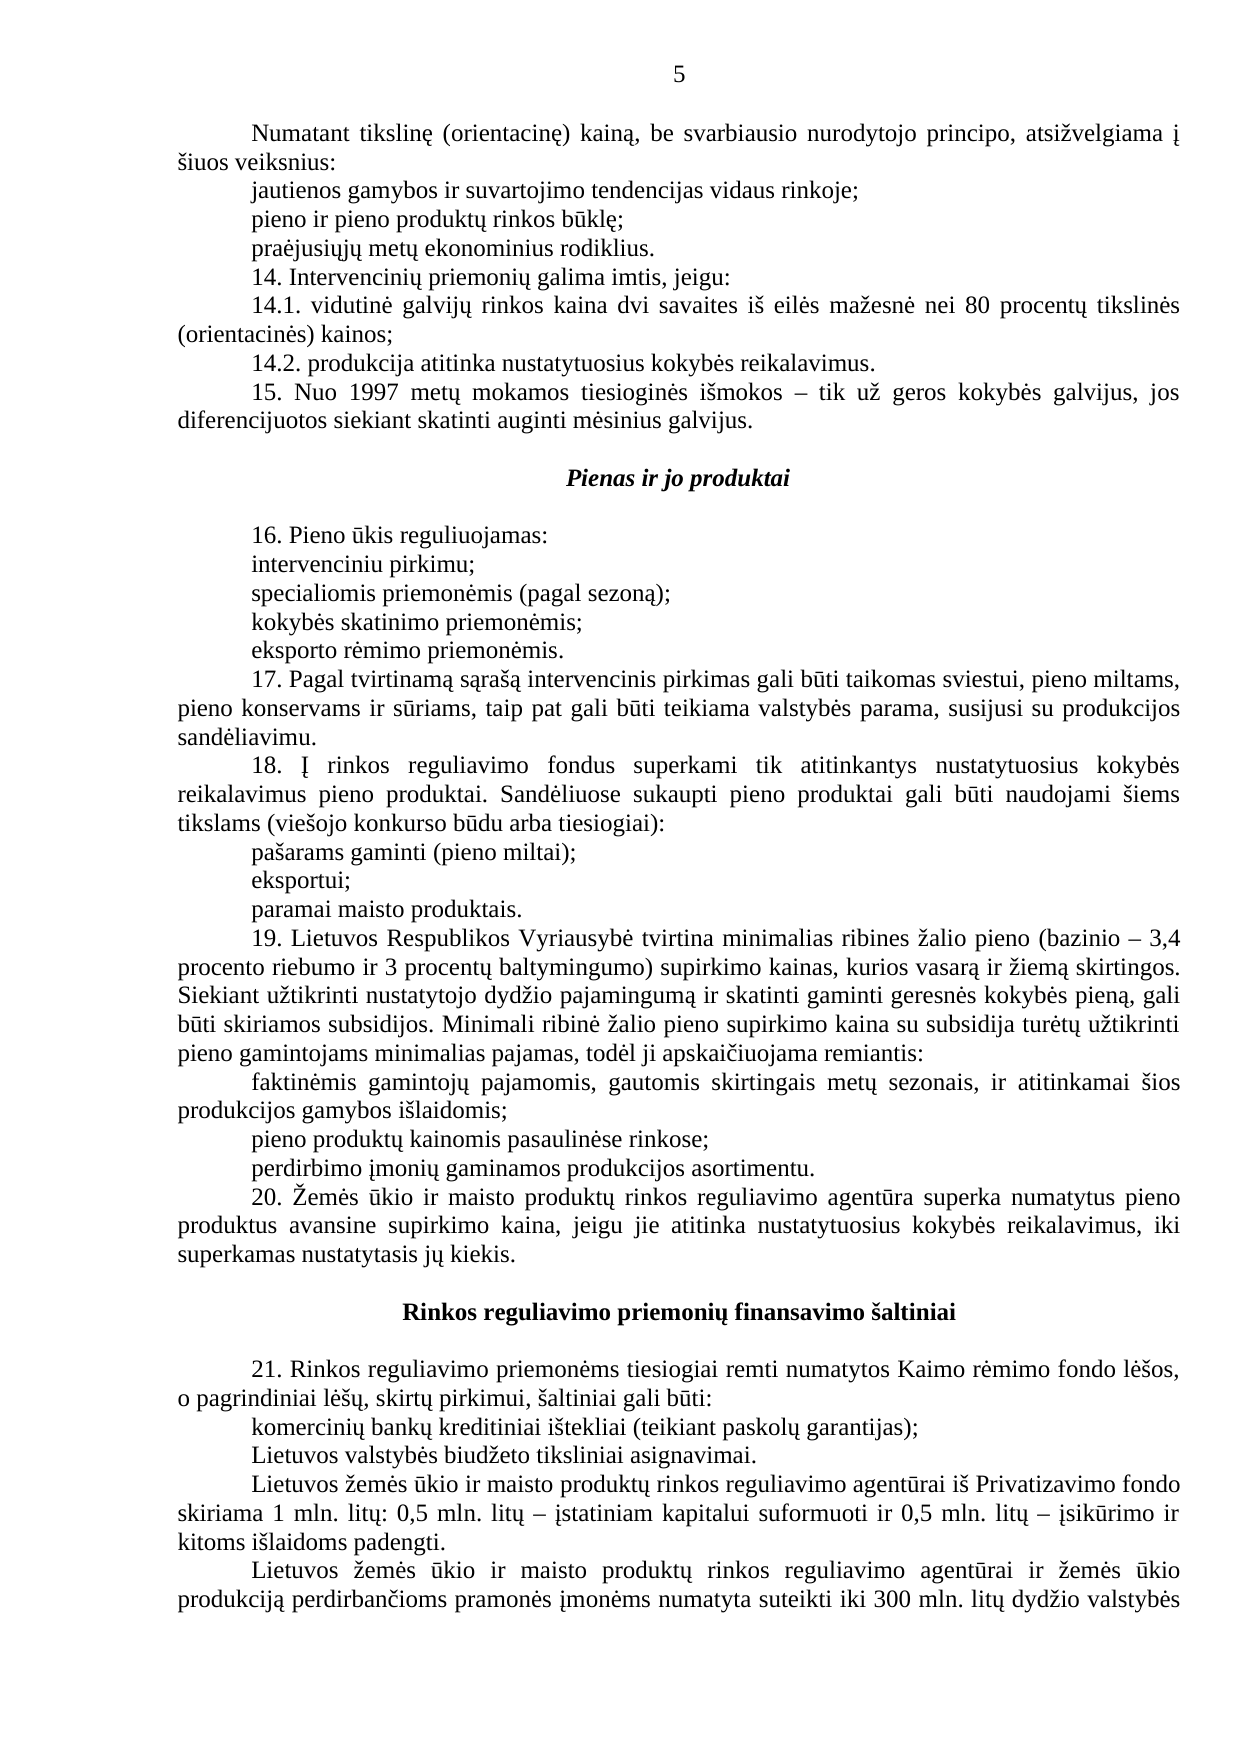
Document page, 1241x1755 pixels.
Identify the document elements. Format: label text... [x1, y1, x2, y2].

text Lietuvos valstybės biudžeto tiksliniai asignavimai. [177, 1441, 1181, 1469]
text 20. Žemės ūkio ir maisto produktų rinkos reguliavimo agentūra superka numatytus pieno produktus avansine supirkimo kaina, jeigu jie atitinka nustatytuosius kokybės reikalavimus, iki superkamas nustatytasis jų kiekis. [177, 1182, 1181, 1268]
text praėjusiųjų metų ekonominius rodiklius. [177, 233, 1181, 262]
text 14.2. produkcija atitinka nustatytuosius kokybės reikalavimus. [177, 348, 1181, 377]
text 21. Rinkos reguliavimo priemonėms tiesiogiai remti numatytos Kaimo rėmimo fondo lėšos, o pagrindiniai lėšų, skirtų pirkimui, šaltiniai gali būti: [177, 1354, 1181, 1412]
text 17. Pagal tvirtinamą sąrašą intervencinis pirkimas gali būti taikomas sviestui, pieno miltams, pieno konservams ir sūriams, taip pat gali būti teikiama valstybės parama, susijusi su produkcijos sandėliavimu. [177, 664, 1181, 751]
text eksporto rėmimo priemonėmis. [177, 636, 1181, 664]
text pieno produktų kainomis pasaulinėse rinkose; [177, 1124, 1181, 1153]
text Numatant tikslinę (orientacinę) kainą, be svarbiausio nurodytojo principo, atsižvelgiama į šiuos veiksnius: [177, 118, 1181, 176]
text 15. Nuo 1997 metų mokamos tiesioginės išmokos – tik už geros kokybės galvijus, jos diferencijuotos siekiant skatinti auginti mėsinius galvijus. [177, 377, 1181, 434]
text intervenciniu pirkimu; [177, 549, 1181, 578]
text 16. Pieno ūkis reguliuojamas: [177, 521, 1181, 549]
text eksportui; [177, 866, 1181, 894]
text perdirbimo įmonių gaminamos produkcijos asortimentu. [177, 1153, 1181, 1182]
text Pienas ir jo produktai [177, 463, 1181, 492]
text jautienos gamybos ir suvartojimo tendencijas vidaus rinkoje; [177, 176, 1181, 204]
text komercinių bankų kreditiniai ištekliai (teikiant paskolų garantijas); [177, 1412, 1181, 1441]
text faktinėmis gamintojų pajamomis, gautomis skirtingais metų sezonais, ir atitinkamai šios produkcijos gamybos išlaidomis; [177, 1067, 1181, 1124]
text paramai maisto produktais. [177, 894, 1181, 923]
text Lietuvos žemės ūkio ir maisto produktų rinkos reguliavimo agentūrai ir žemės ūkio produkciją perdirbančioms pramonės įmonėms numatyta suteikti iki 300 mln. litų dydžio valstybės [177, 1556, 1181, 1613]
text 14.1. vidutinė galvijų rinkos kaina dvi savaites iš eilės mažesnė nei 80 procentų tikslinės (orientacinės) kainos; [177, 291, 1181, 348]
text specialiomis priemonėmis (pagal sezoną); [177, 578, 1181, 607]
text Lietuvos žemės ūkio ir maisto produktų rinkos reguliavimo agentūrai iš Privatizavimo fondo skiriama 1 mln. litų: 0,5 mln. litų – įstatiniam kapitalui suformuoti ir 0,5 mln. litų – įsikūrimo ir kitoms išlaidoms padengti. [177, 1469, 1181, 1556]
text kokybės skatinimo priemonėmis; [177, 607, 1181, 636]
text 19. Lietuvos Respublikos Vyriausybė tvirtina minimalias ribines žalio pieno (bazinio – 3,4 procento riebumo ir 3 procentų baltymingumo) supirkimo kainas, kurios vasarą ir žiemą skirtingos. Siekiant užtikrinti nustatytojo dydžio pajamingumą ir skatinti gaminti geresnės kokybės pieną, gali būti skiriamos subsidijos. Minimali ribinė žalio pieno supirkimo kaina su subsidija turėtų užtikrinti pieno gamintojams minimalias pajamas, todėl ji apskaičiuojama remiantis: [177, 923, 1181, 1067]
text pašarams gaminti (pieno miltai); [177, 837, 1181, 866]
text 14. Intervencinių priemonių galima imtis, jeigu: [177, 262, 1181, 291]
text pieno ir pieno produktų rinkos būklę; [177, 204, 1181, 233]
text Rinkos reguliavimo priemonių finansavimo šaltiniai [177, 1297, 1181, 1326]
text 18. Į rinkos reguliavimo fondus superkami tik atitinkantys nustatytuosius kokybės reikalavimus pieno produktai. Sandėliuose sukaupti pieno produktai gali būti naudojami šiems tikslams (viešojo konkurso būdu arba tiesiogiai): [177, 751, 1181, 837]
